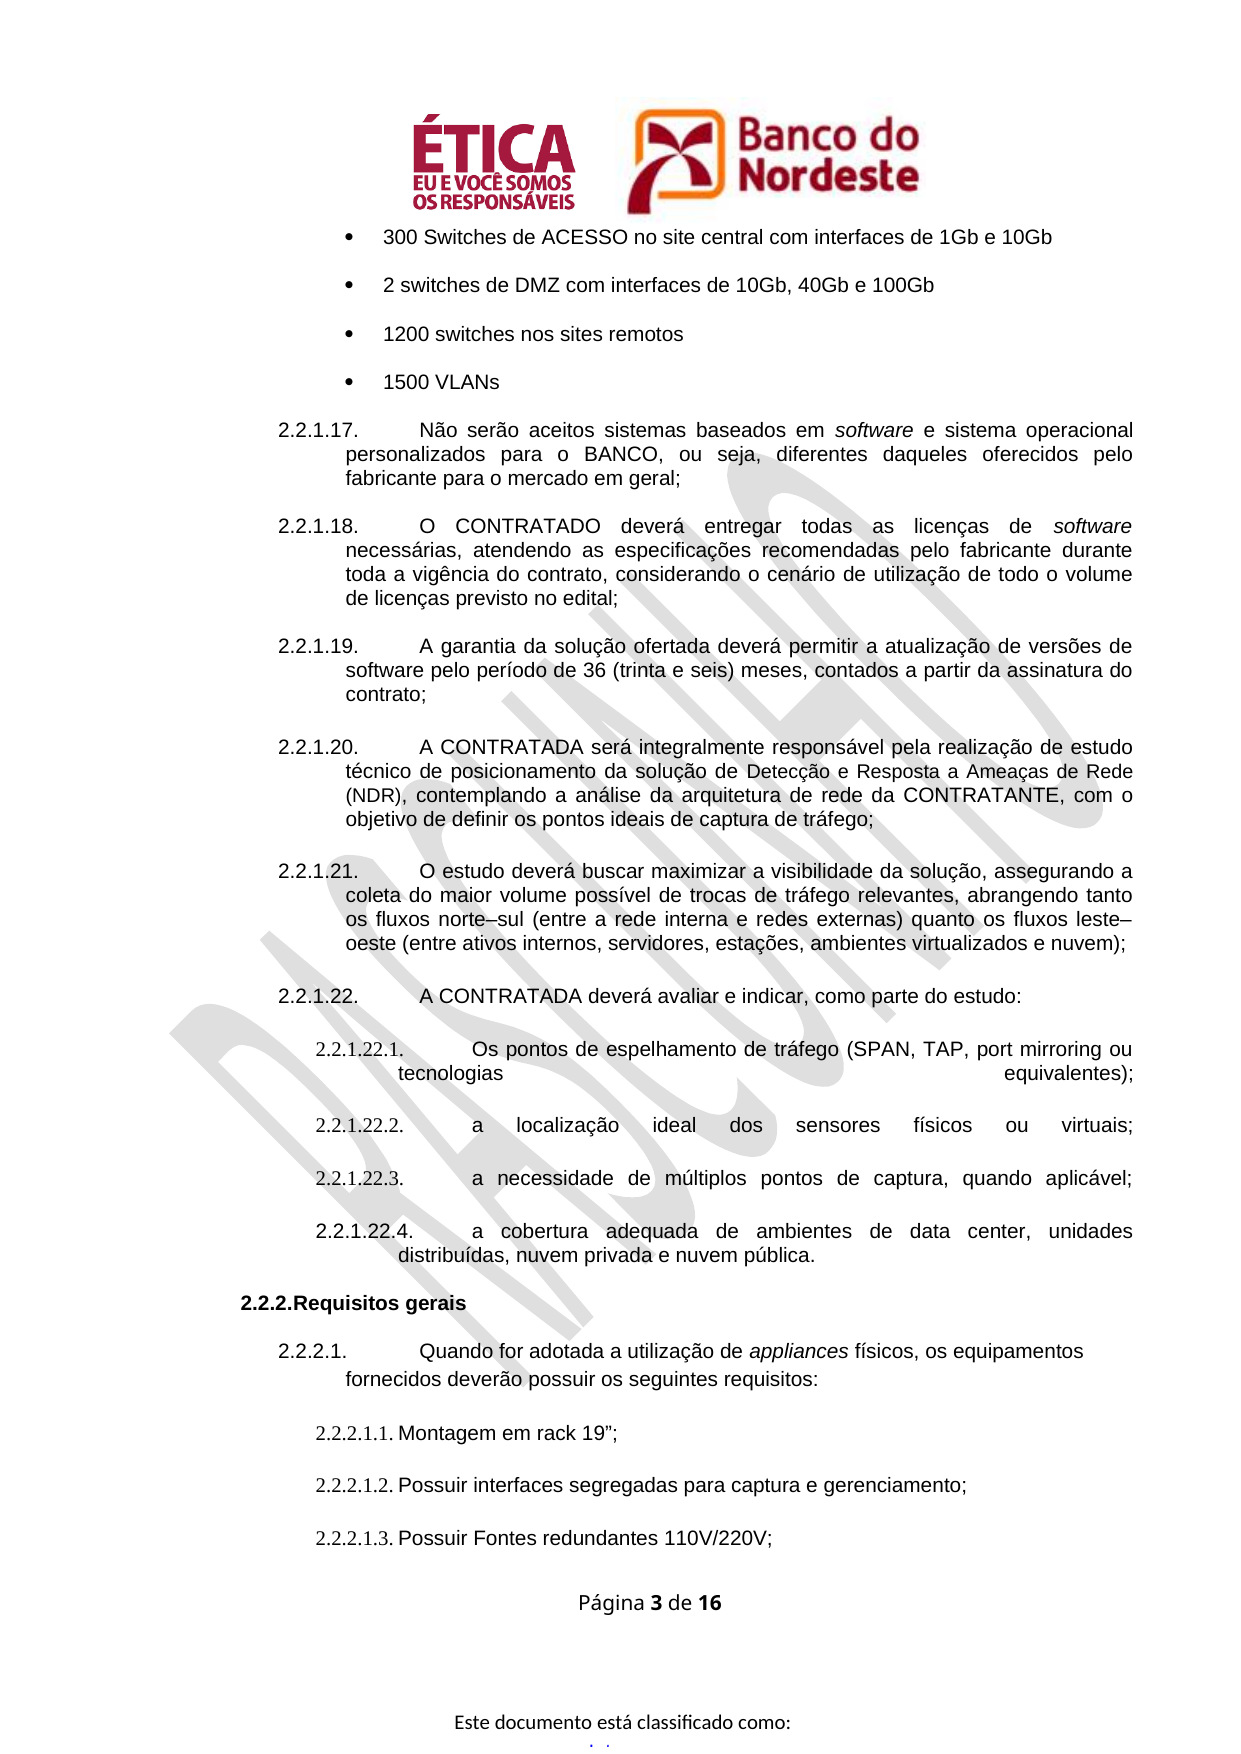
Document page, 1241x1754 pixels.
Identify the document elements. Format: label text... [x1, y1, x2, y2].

list O estudo deverá buscar maximizar a visibilidade da solução, assegurando a coleta do maior volume possível de trocas de tráfego relevantes, abrangendo tanto os fluxos norte–sul (entre a rede interna e redes externas) quanto os fluxos leste–oeste (entre ativos internos, servidores, estações, ambientes virtualizados e nuvem); [278, 859, 371, 955]
list A garantia da solução ofertada deverá permitir a atualização de versões de software pelo período de 36 (trinta e seis) meses, contados a partir da assinatura do contrato; [694, 634, 821, 706]
list A garantia da solução ofertada deverá permitir a atualização de versões de software pelo período de 36 (trinta e seis) meses, contados a partir da assinatura do contrato; [857, 634, 1025, 706]
list Possuir interfaces segregadas para captura e gerenciamento; [315, 1473, 1134, 1526]
list O estudo deverá buscar maximizar a visibilidade da solução, assegurando a coleta do maior volume possível de trocas de tráfego relevantes, abrangendo tanto os fluxos norte–sul (entre a rede interna e redes externas) quanto os fluxos leste–oeste (entre ativos internos, servidores, estações, ambientes virtualizados e nuvem); [743, 859, 917, 955]
list Não serão aceitos sistemas baseados em software e sistema operacional personalizados para o BANCO, ou seja, diferentes daqueles oferecidos pelo fabricante para o mercado em geral; [278, 418, 1134, 490]
list Requisitos gerais [240, 1291, 449, 1315]
list A garantia da solução ofertada deverá permitir a atualização de versões de software pelo período de 36 (trinta e seis) meses, contados a partir da assinatura do contrato; [798, 634, 904, 706]
list a localização ideal dos sensores físicos ou virtuais; [424, 1113, 479, 1153]
list A CONTRATADA será integralmente responsável pela realização de estudo técnico de posicionamento da solução de Detecção e Resposta a Ameaças de Rede (NDR), contemplando a análise da arquitetura de rede da CONTRATANTE, com o objetivo de definir os pontos ideais de captura de tráfego; [729, 734, 853, 830]
list A CONTRATADA deverá avaliar e indicar, como parte do estudo: [800, 984, 870, 1008]
list A CONTRATADA será integralmente responsável pela realização de estudo técnico de posicionamento da solução de Detecção e Resposta a Ameaças de Rede (NDR), contemplando a análise da arquitetura de rede da CONTRATANTE, com o objetivo de definir os pontos ideais de captura de tráfego; [650, 734, 803, 830]
list A CONTRATADA será integralmente responsável pela realização de estudo técnico de posicionamento da solução de Detecção e Resposta a Ameaças de Rede (NDR), contemplando a análise da arquitetura de rede da CONTRATANTE, com o objetivo de definir os pontos ideais de captura de tráfego; [556, 734, 692, 830]
list O estudo deverá buscar maximizar a visibilidade da solução, assegurando a coleta do maior volume possível de trocas de tráfego relevantes, abrangendo tanto os fluxos norte–sul (entre a rede interna e redes externas) quanto os fluxos leste–oeste (entre ativos internos, servidores, estações, ambientes virtualizados e nuvem); [854, 859, 1134, 955]
list A CONTRATADA será integralmente responsável pela realização de estudo técnico de posicionamento da solução de Detecção e Resposta a Ameaças de Rede (NDR), contemplando a análise da arquitetura de rede da CONTRATANTE, com o objetivo de definir os pontos ideais de captura de tráfego; [278, 734, 628, 830]
list O CONTRATADO deverá entregar todas as licenças de software necessárias, atendendo as especificações recomendadas pelo fabricante durante toda a vigência do contrato, considerando o cenário de utilização de todo o volume de licenças previsto no edital; [278, 514, 811, 610]
list A CONTRATADA será integralmente responsável pela realização de estudo técnico de posicionamento da solução de Detecção e Resposta a Ameaças de Rede (NDR), contemplando a análise da arquitetura de rede da CONTRATANTE, com o objetivo de definir os pontos ideais de captura de tráfego; [898, 734, 1134, 830]
list O CONTRATADO deverá entregar todas as licenças de software necessárias, atendendo as especificações recomendadas pelo fabricante durante toda a vigência do contrato, considerando o cenário de utilização de todo o volume de licenças previsto no edital; [858, 514, 1134, 610]
list a necessidade de múltiplos pontos de captura, quando aplicável; [391, 1166, 491, 1219]
list Requisitos gerais [533, 1291, 572, 1315]
list A CONTRATADA deverá avaliar e indicar, como parte do estudo: [335, 984, 424, 1008]
list A CONTRATADA deverá avaliar e indicar, como parte do estudo: [550, 984, 701, 1008]
list O estudo deverá buscar maximizar a visibilidade da solução, assegurando a coleta do maior volume possível de trocas de tráfego relevantes, abrangendo tanto os fluxos norte–sul (entre a rede interna e redes externas) quanto os fluxos leste–oeste (entre ativos internos, servidores, estações, ambientes virtualizados e nuvem); [575, 859, 752, 955]
list a cobertura adequada de ambientes de data center, unidades distribuídas, nuvem privada e nuvem pública. [315, 1219, 401, 1267]
list a necessidade de múltiplos pontos de captura, quando aplicável; [495, 1166, 589, 1219]
list O estudo deverá buscar maximizar a visibilidade da solução, assegurando a coleta do maior volume possível de trocas de tráfego relevantes, abrangendo tanto os fluxos norte–sul (entre a rede interna e redes externas) quanto os fluxos leste–oeste (entre ativos internos, servidores, estações, ambientes virtualizados e nuvem); [449, 859, 648, 955]
list a localização ideal dos sensores físicos ou virtuais; [315, 1113, 365, 1166]
list Os pontos de espelhamento de tráfego (SPAN, TAP, port mirroring ou tecnologias equivalentes); [315, 1036, 403, 1113]
list 2 switches de DMZ com interfaces de 10Gb, 40Gb e 100Gb [345, 273, 1134, 297]
list A CONTRATADA deverá avaliar e indicar, como parte do estudo: [700, 984, 794, 1008]
list 1500 VLANs [345, 370, 1134, 394]
list O estudo deverá buscar maximizar a visibilidade da solução, assegurando a coleta do maior volume possível de trocas de tráfego relevantes, abrangendo tanto os fluxos norte–sul (entre a rede interna e redes externas) quanto os fluxos leste–oeste (entre ativos internos, servidores, estações, ambientes virtualizados e nuvem); [681, 859, 817, 955]
list a localização ideal dos sensores físicos ou virtuais; [632, 1113, 1134, 1166]
list O estudo deverá buscar maximizar a visibilidade da solução, assegurando a coleta do maior volume possível de trocas de tráfego relevantes, abrangendo tanto os fluxos norte–sul (entre a rede interna e redes externas) quanto os fluxos leste–oeste (entre ativos internos, servidores, estações, ambientes virtualizados e nuvem); [367, 859, 498, 955]
list A garantia da solução ofertada deverá permitir a atualização de versões de software pelo período de 36 (trinta e seis) meses, contados a partir da assinatura do contrato; [629, 634, 742, 706]
list Montagem em rack 19”; [315, 1420, 1134, 1473]
list Os pontos de espelhamento de tráfego (SPAN, TAP, port mirroring ou tecnologias equivalentes); [359, 1036, 463, 1113]
list Os pontos de espelhamento de tráfego (SPAN, TAP, port mirroring ou tecnologias equivalentes); [538, 1036, 666, 1113]
list A garantia da solução ofertada deverá permitir a atualização de versões de software pelo período de 36 (trinta e seis) meses, contados a partir da assinatura do contrato; [985, 634, 1134, 706]
list a cobertura adequada de ambientes de data center, unidades distribuídas, nuvem privada e nuvem pública. [388, 1219, 470, 1267]
list a cobertura adequada de ambientes de data center, unidades distribuídas, nuvem privada e nuvem pública. [437, 1219, 531, 1267]
list Possuir Fontes redundantes 110V/220V; [315, 1526, 1134, 1579]
list 1200 switches nos sites remotos [345, 321, 1134, 345]
list A CONTRATADA deverá avaliar e indicar, como parte do estudo: [868, 984, 1134, 1008]
list a localização ideal dos sensores físicos ou virtuais; [353, 1113, 447, 1166]
list A CONTRATADA deverá avaliar e indicar, como parte do estudo: [423, 984, 549, 1008]
list a necessidade de múltiplos pontos de captura, quando aplicável; [553, 1166, 655, 1219]
list A garantia da solução ofertada deverá permitir a atualização de versões de software pelo período de 36 (trinta e seis) meses, contados a partir da assinatura do contrato; [278, 634, 678, 706]
list A CONTRATADA será integralmente responsável pela realização de estudo técnico de posicionamento da solução de Detecção e Resposta a Ameaças de Rede (NDR), contemplando a análise da arquitetura de rede da CONTRATANTE, com o objetivo de definir os pontos ideais de captura de tráfego; [820, 734, 971, 830]
list a cobertura adequada de ambientes de data center, unidades distribuídas, nuvem privada e nuvem pública. [513, 1219, 1134, 1267]
list a necessidade de múltiplos pontos de captura, quando aplicável; [676, 1166, 1134, 1219]
list a localização ideal dos sensores físicos ou virtuais; [489, 1113, 651, 1166]
list a necessidade de múltiplos pontos de captura, quando aplicável; [315, 1181, 353, 1219]
list Requisitos gerais [573, 1291, 1134, 1315]
list Os pontos de espelhamento de tráfego (SPAN, TAP, port mirroring ou tecnologias equivalentes); [397, 1036, 608, 1113]
list 300 Switches de ACESSO no site central com interfaces de 1Gb e 10Gb [345, 224, 1134, 248]
list Os pontos de espelhamento de tráfego (SPAN, TAP, port mirroring ou tecnologias equivalentes); [603, 1036, 1134, 1113]
list Quando for adotada a utilização de appliances físicos, os equipamentos fornecidos deverão possuir os seguintes requisitos: [278, 1339, 1134, 1420]
list O CONTRATADO deverá entregar todas as licenças de software necessárias, atendendo as especificações recomendadas pelo fabricante durante toda a vigência do contrato, considerando o cenário de utilização de todo o volume de licenças previsto no edital; [770, 514, 937, 610]
list Requisitos gerais [449, 1291, 533, 1315]
